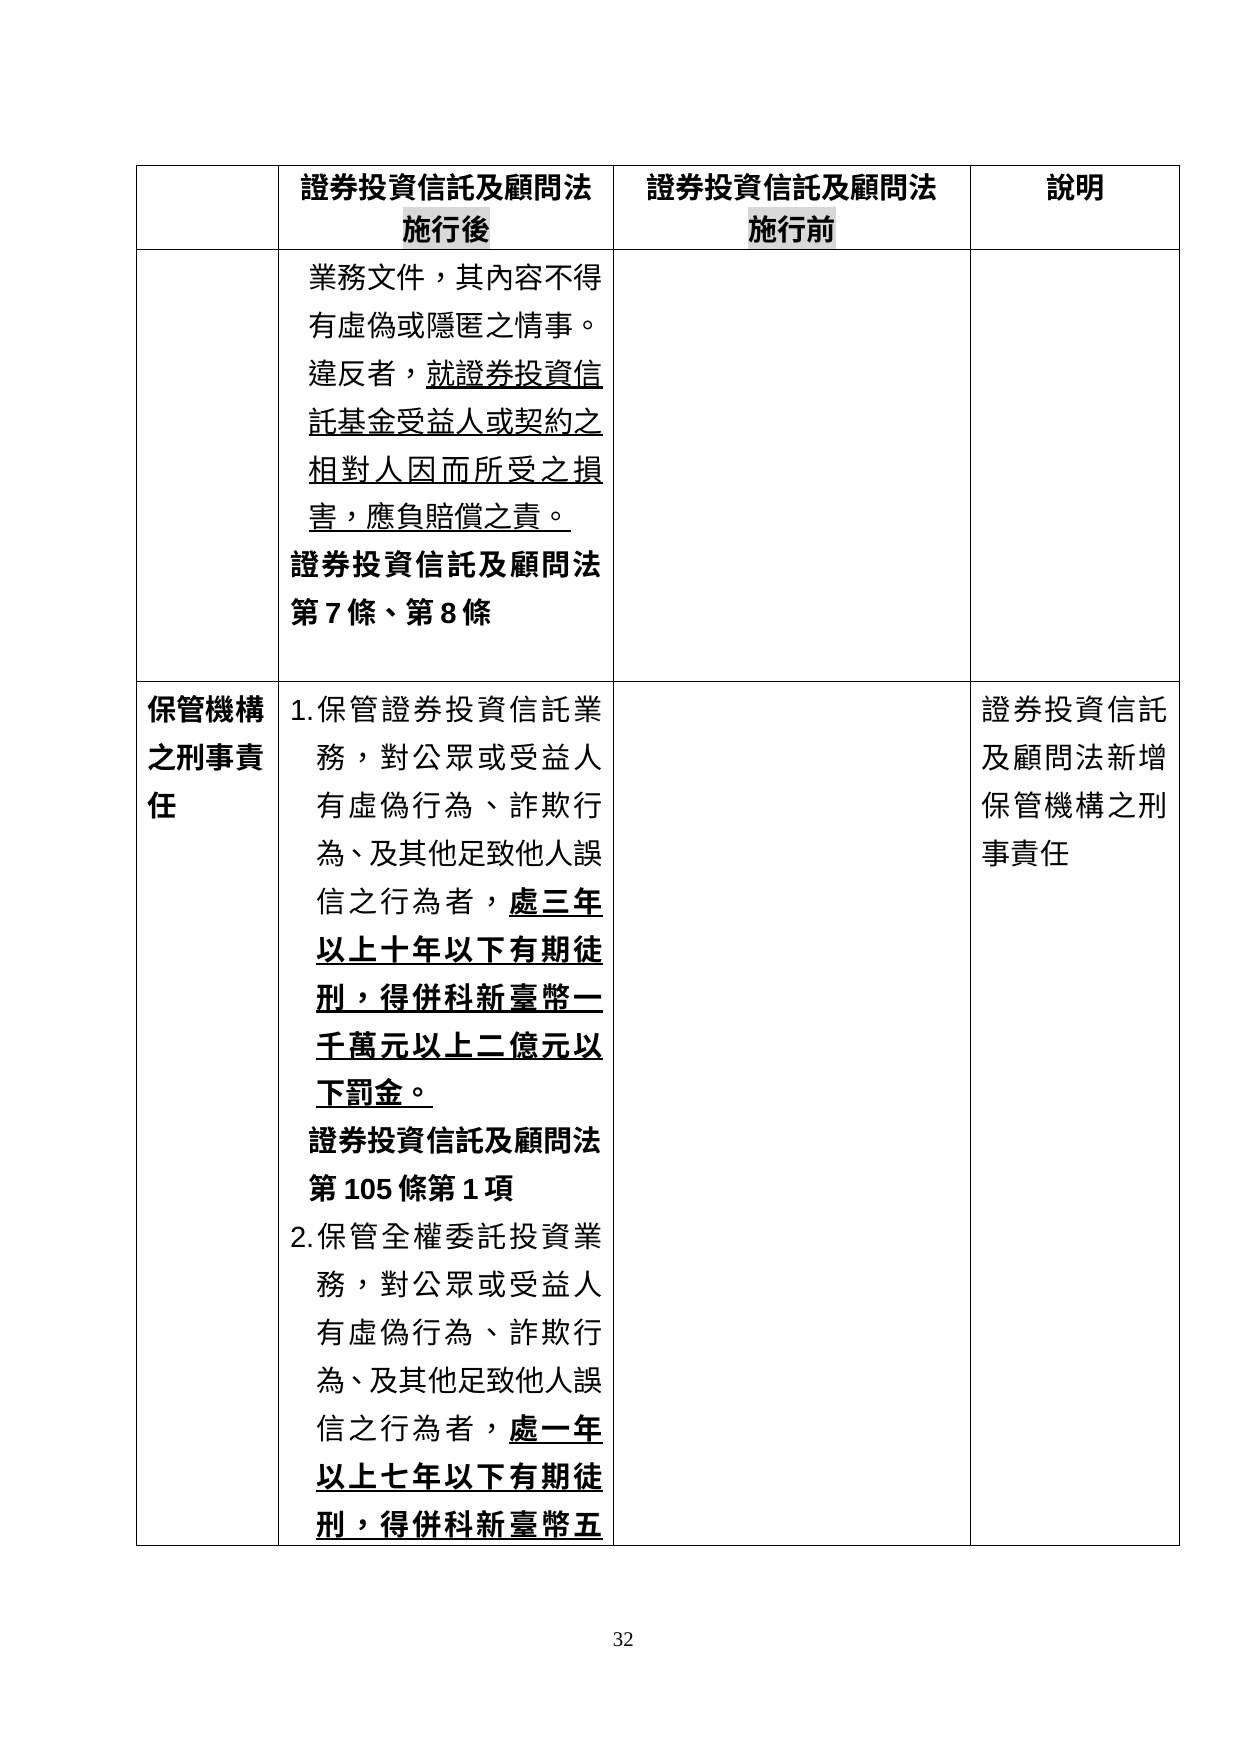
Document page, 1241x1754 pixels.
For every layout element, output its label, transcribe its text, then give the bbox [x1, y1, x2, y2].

table_cell 保管機構 之刑事責 任 [137, 682, 278, 1545]
table_cell 證券投資信託及顧問法新增保管機構之刑事責任 [971, 682, 1179, 1545]
table_cell [971, 250, 1179, 681]
table_header [137, 166, 278, 249]
table_header 證券投資信託及顧問法 施行前 [614, 166, 970, 249]
table_cell [137, 250, 278, 681]
table_header 證券投資信託及顧問法 施行後 [279, 166, 613, 249]
table_cell [614, 250, 970, 681]
table_cell [614, 682, 970, 1545]
table_header 說明 [971, 166, 1179, 249]
table_cell 業務文件，其內容不得有虛偽或隱匿之情事。違反者，就證券投資信託基金受益人或契約之相對人因而所受之損害，應負賠償之責。 證券投資信託及顧問法第7條、第8條 [279, 250, 613, 681]
table_cell 1.保管證券投資信託業務，對公眾或受益人有虛偽行為、詐欺行為、及其他足致他人誤信之行為者，處三年以上十年以下有期徒刑，得併科新臺幣一千萬元以上二億元以下罰金。 證券投資信託及顧問法第105條第1項 2.保管全權委託投資業務，對公眾或受益人有虛偽行為、詐欺行為、及其他足致他人誤信之行為者，處一年以上七年以下有期徒刑，得併科新臺幣五 [279, 682, 613, 1545]
